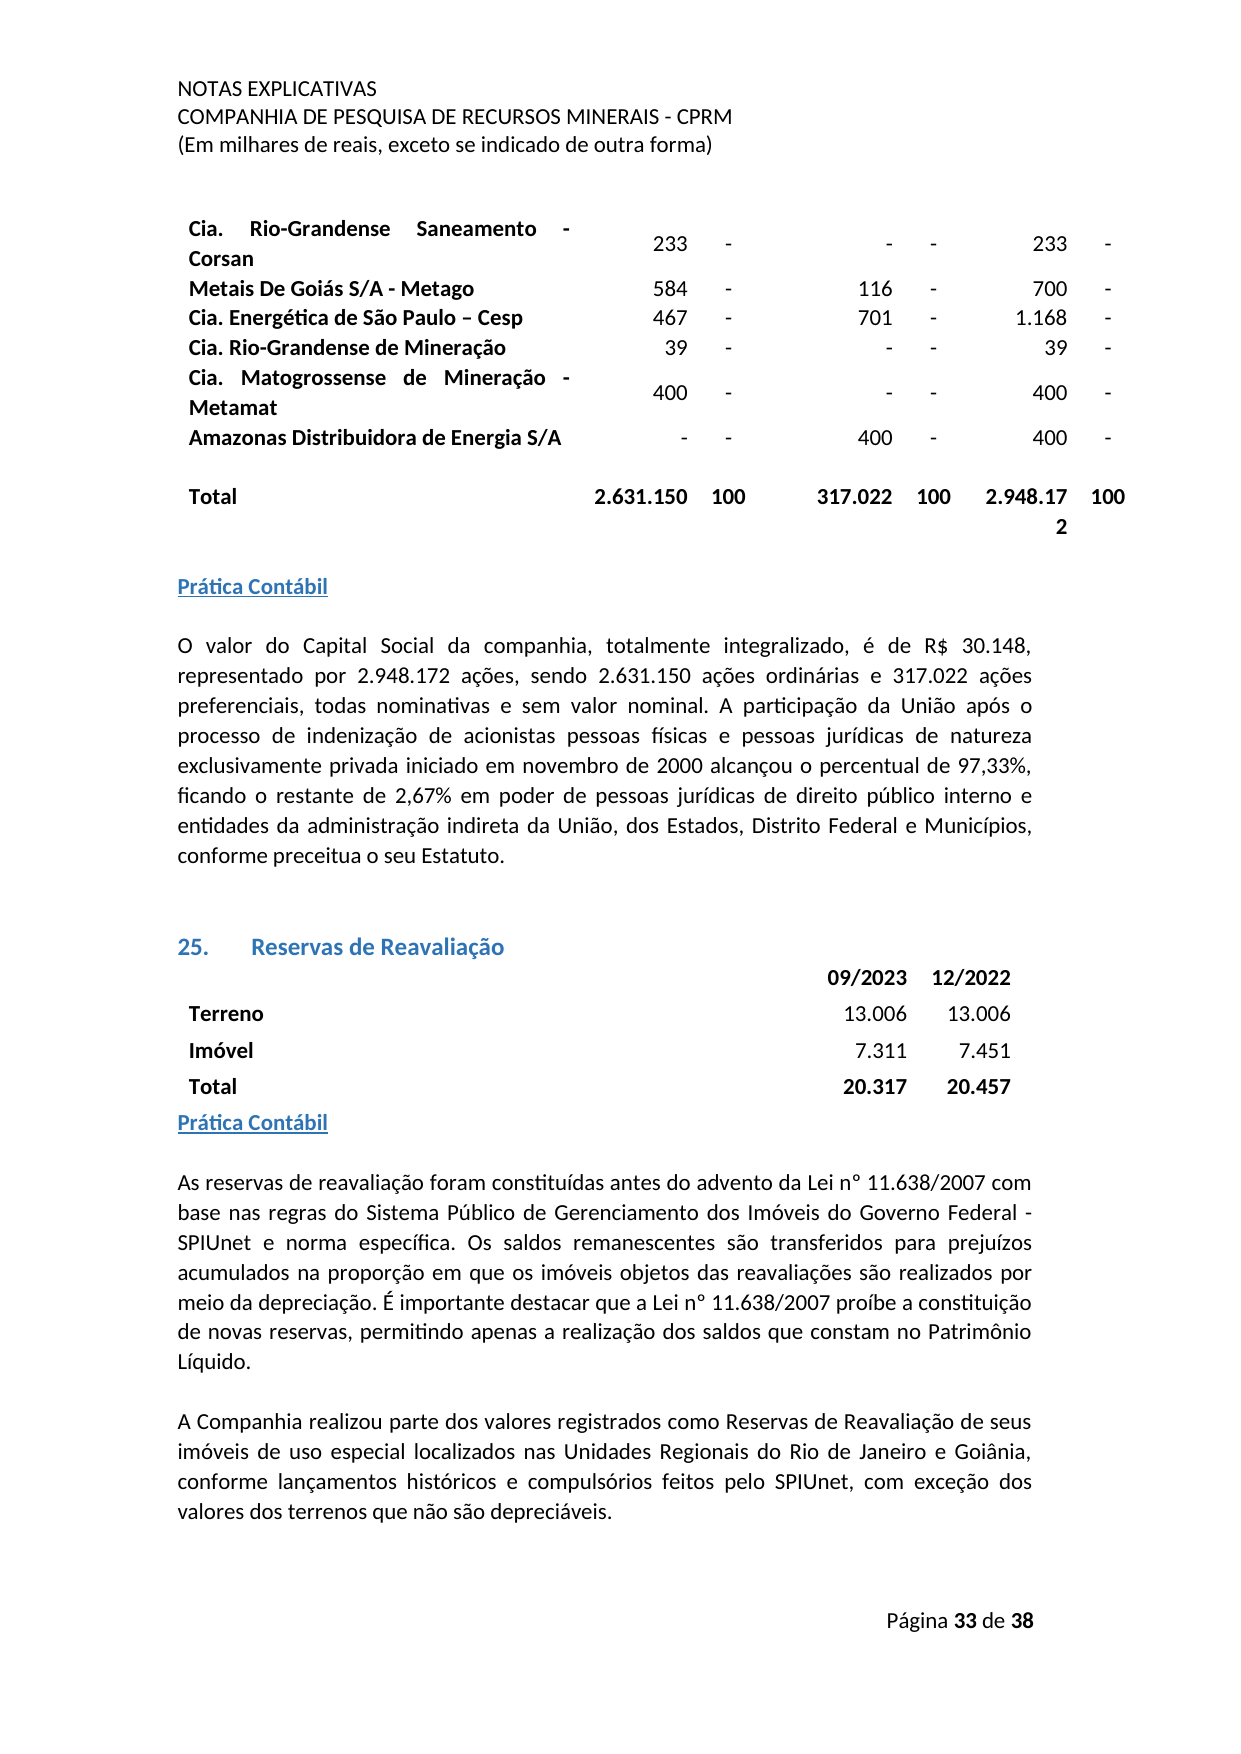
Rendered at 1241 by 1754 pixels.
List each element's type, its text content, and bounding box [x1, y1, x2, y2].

table_cell - [904, 363, 963, 423]
table_cell - [1079, 333, 1137, 363]
table_cell - [699, 363, 758, 423]
table_cell - [1079, 274, 1137, 303]
table_cell Cia. Rio-Grandense Saneamento - Corsan [177, 214, 581, 274]
text Prática Contábil [177, 1108, 1034, 1136]
table_cell Cia. Matogrossense de Mineração - Metamat [177, 363, 581, 423]
table_cell - [699, 333, 758, 363]
table_cell 116 [758, 274, 904, 303]
table_cell - [1079, 423, 1137, 452]
table_cell - [699, 214, 758, 274]
text A Companhia realizou parte dos valores registrados como Reservas de Reavaliação de seus imóveis de uso especial localizados nas Unidades Regionais do Rio de Janeiro e Goiânia, conforme lançamentos históricos e compulsórios feitos pelo SPIUnet, com exceção dos valores dos terrenos que não são depreciáveis. [177, 1407, 1034, 1525]
text Prática Contábil [177, 572, 1034, 600]
table_cell - [1079, 304, 1137, 333]
table_cell Imóvel [177, 1036, 797, 1072]
table_cell 1.168 [963, 304, 1078, 333]
table_cell 13.006 [918, 1000, 1022, 1036]
table_cell - [904, 214, 963, 274]
table_cell 20.317 [798, 1072, 918, 1108]
table_cell - [904, 274, 963, 303]
table_cell - [758, 363, 904, 423]
table_cell 2.631.150 [581, 482, 699, 542]
table_cell - [1079, 363, 1137, 423]
table_cell - [699, 274, 758, 303]
table_cell 7.451 [918, 1036, 1022, 1072]
table_cell 100 [1079, 482, 1137, 542]
table_cell 467 [581, 304, 699, 333]
table_cell 584 [581, 274, 699, 303]
table_cell - [904, 304, 963, 333]
table_cell [1079, 453, 1137, 482]
table_cell [904, 453, 963, 482]
table_cell 700 [963, 274, 1078, 303]
table_cell [177, 453, 581, 482]
table_cell [963, 453, 1078, 482]
table_cell 400 [758, 423, 904, 452]
table_cell 317.022 [758, 482, 904, 542]
table_cell 400 [963, 423, 1078, 452]
table_cell - [904, 423, 963, 452]
table_cell 39 [963, 333, 1078, 363]
table_cell - [758, 214, 904, 274]
text As reservas de reavaliação foram constituídas antes do advento da Lei nº 11.638/2007 com base nas regras do Sistema Público de Gerenciamento dos Imóveis do Governo Federal - SPIUnet e norma específica. Os saldos remanescentes são transferidos para prejuízos acumulados na proporção em que os imóveis objetos das reavaliações são realizados por meio da depreciação. É importante destacar que a Lei nº 11.638/2007 proíbe a constituição de novas reservas, permitindo apenas a realização dos saldos que constam no Patrimônio Líquido. [177, 1168, 1034, 1375]
table_cell 400 [963, 363, 1078, 423]
table_cell [699, 453, 758, 482]
table_cell 701 [758, 304, 904, 333]
table_cell 20.457 [918, 1072, 1022, 1108]
table_cell Metais De Goiás S/A - Metago [177, 274, 581, 303]
table_cell [758, 453, 904, 482]
table_cell - [699, 304, 758, 333]
table_cell 13.006 [798, 1000, 918, 1036]
table_header [177, 963, 797, 999]
table_cell - [904, 333, 963, 363]
list Reservas de Reavaliação [177, 931, 1034, 961]
table_cell 100 [699, 482, 758, 542]
table_cell 2.948.172 [963, 482, 1078, 542]
table_cell 400 [581, 363, 699, 423]
table_header 12/2022 [918, 963, 1022, 999]
table_cell - [699, 423, 758, 452]
table_cell - [758, 333, 904, 363]
table_cell - [581, 423, 699, 452]
table_cell 233 [963, 214, 1078, 274]
text O valor do Capital Social da companhia, totalmente integralizado, é de R$ 30.148, representado por 2.948.172 ações, sendo 2.631.150 ações ordinárias e 317.022 ações preferenciais, todas nominativas e sem valor nominal. A participação da União após o processo de indenização de acionistas pessoas físicas e pessoas jurídicas de natureza exclusivamente privada iniciado em novembro de 2000 alcançou o percentual de 97,33%, ficando o restante de 2,67% em poder de pessoas jurídicas de direito público interno e entidades da administração indireta da União, dos Estados, Distrito Federal e Municípios, conforme preceitua o seu Estatuto. [177, 632, 1034, 869]
table_cell 233 [581, 214, 699, 274]
table_cell Total [177, 1072, 797, 1108]
table_cell Cia. Energética de São Paulo – Cesp [177, 304, 581, 333]
table_cell Cia. Rio-Grandense de Mineração [177, 333, 581, 363]
table_cell 39 [581, 333, 699, 363]
table_cell - [1079, 214, 1137, 274]
table_cell Terreno [177, 1000, 797, 1036]
table_cell Total [177, 482, 581, 542]
table_header 09/2023 [798, 963, 918, 999]
table_cell Amazonas Distribuidora de Energia S/A [177, 423, 581, 452]
table_cell 7.311 [798, 1036, 918, 1072]
table_cell [581, 453, 699, 482]
table_cell 100 [904, 482, 963, 542]
